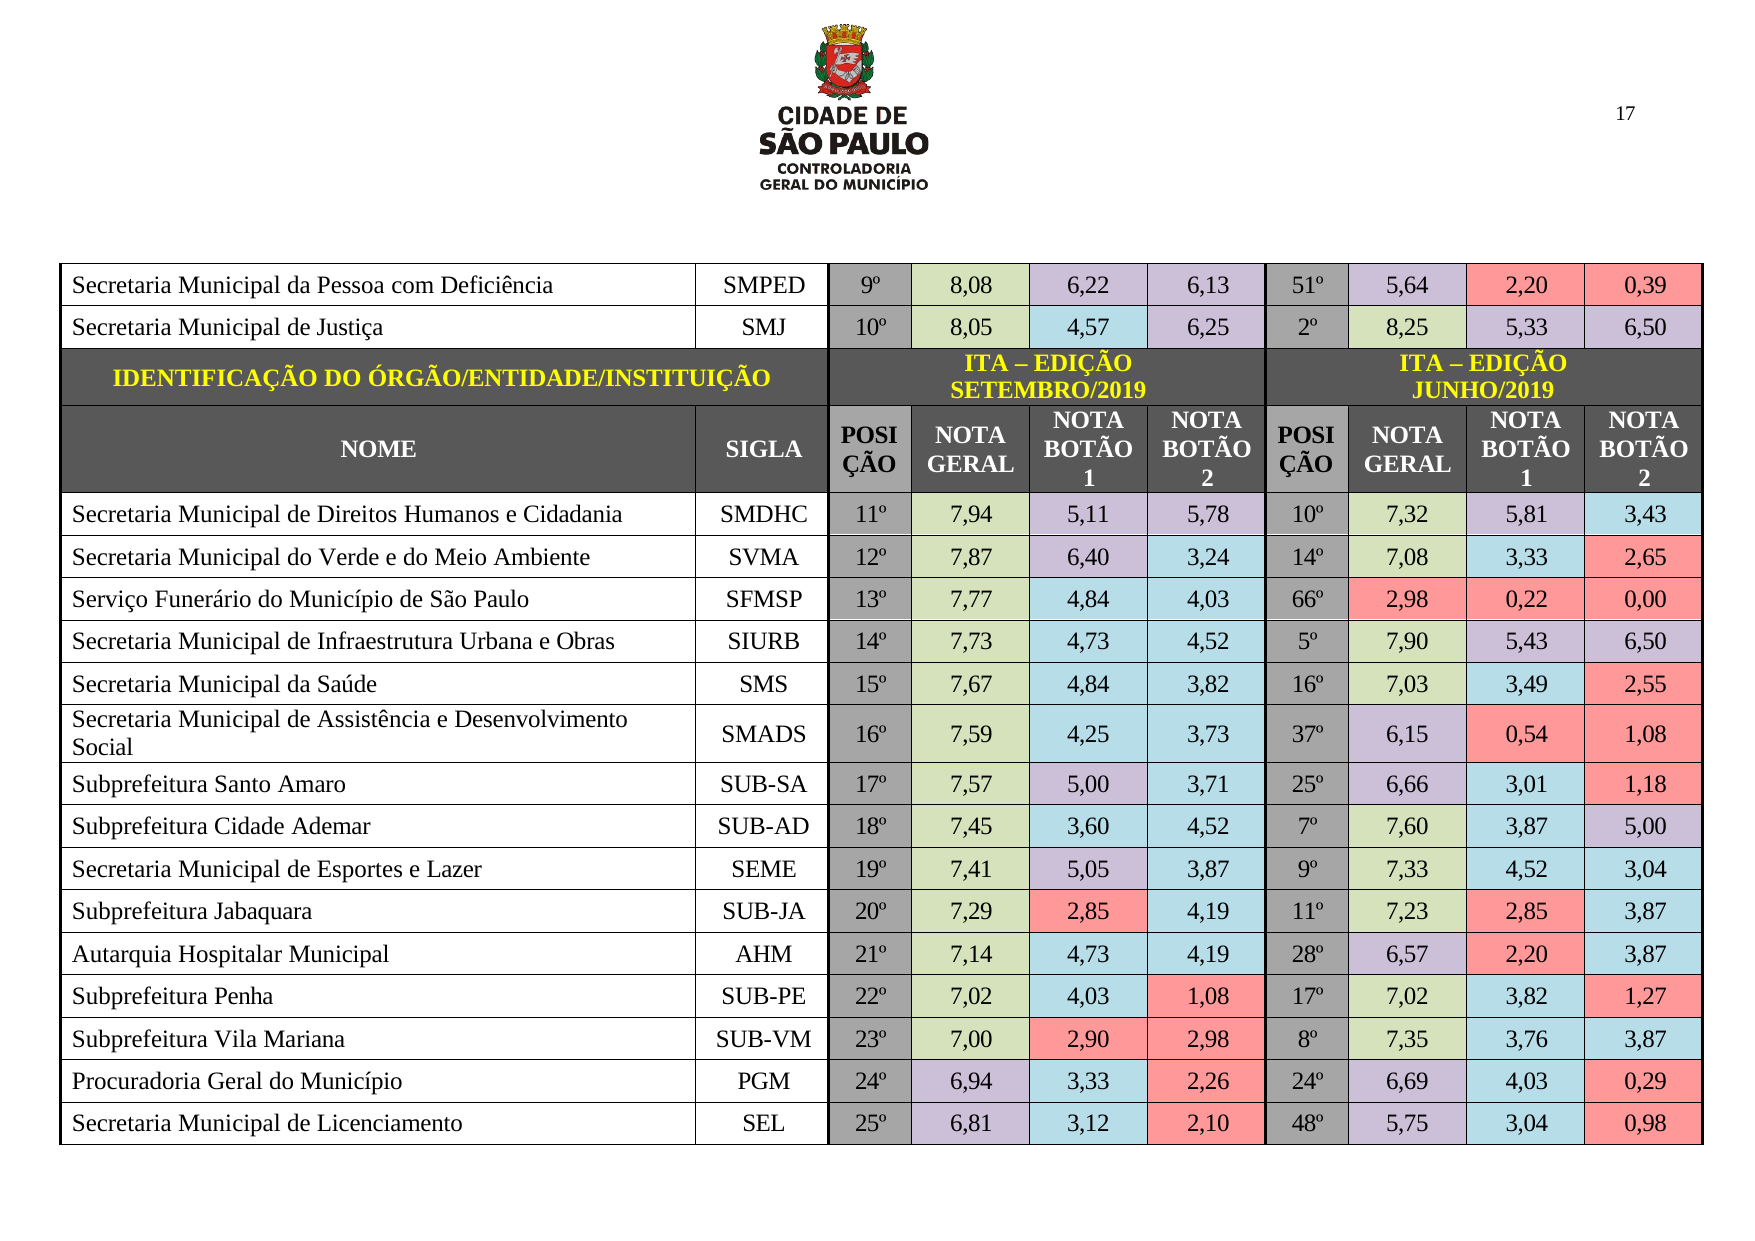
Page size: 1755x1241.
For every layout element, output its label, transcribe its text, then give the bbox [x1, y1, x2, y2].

table_cell 10º [1267, 493, 1348, 534]
table_cell 3,12 [1030, 1103, 1147, 1144]
table_cell NOTA BOTÃO 1 [1030, 406, 1147, 492]
table_cell 8,25 [1349, 306, 1466, 348]
table_cell IDENTIFICAÇÃO DO ÓRGÃO/ENTIDADE/INSTITUIÇÃO [62, 349, 827, 405]
table_cell Procuradoria Geral do Município [62, 1060, 695, 1102]
table_cell 0,54 [1467, 705, 1584, 762]
table_cell 22º [830, 975, 911, 1017]
table_cell 6,57 [1349, 933, 1466, 974]
table_cell 13º [830, 578, 911, 619]
table_cell 7,45 [912, 805, 1029, 847]
table_cell 2,98 [1148, 1018, 1264, 1059]
table_cell 3,01 [1467, 763, 1584, 804]
table_cell 2,55 [1585, 663, 1701, 704]
table_cell SMDHC [696, 493, 827, 534]
table_cell 3,87 [1585, 890, 1701, 932]
table_cell 7,67 [912, 663, 1029, 704]
table_cell 7,02 [912, 975, 1029, 1017]
table_cell 6,50 [1585, 306, 1701, 348]
table_cell SIGLA [696, 406, 827, 492]
table_cell Secretaria Municipal de Justiça [62, 306, 695, 348]
table_cell 24º [830, 1060, 911, 1102]
table_cell SUB-SA [696, 763, 827, 804]
table_cell NOTA BOTÃO 1 [1467, 406, 1584, 492]
table_cell 23º [830, 1018, 911, 1059]
table_cell 0,00 [1585, 578, 1701, 619]
table_cell 4,84 [1030, 663, 1147, 704]
table_cell 7º [1267, 805, 1348, 847]
table_cell 15º [830, 663, 911, 704]
table_cell 2,65 [1585, 536, 1701, 577]
table_cell 3,76 [1467, 1018, 1584, 1059]
table_header SMPED [696, 264, 827, 305]
table_cell Subprefeitura Santo Amaro [62, 763, 695, 804]
table_cell NOTA GERAL [1349, 406, 1466, 492]
table_cell SIURB [696, 621, 827, 662]
table_cell SMJ [696, 306, 827, 348]
table_cell Subprefeitura Penha [62, 975, 695, 1017]
table_cell 37º [1267, 705, 1348, 762]
table_cell 7,57 [912, 763, 1029, 804]
table_cell 7,32 [1349, 493, 1466, 534]
table_cell Secretaria Municipal de Esportes e Lazer [62, 848, 695, 889]
table_cell 6,69 [1349, 1060, 1466, 1102]
table_cell 5,33 [1467, 306, 1584, 348]
table_cell 6,66 [1349, 763, 1466, 804]
table_cell 66º [1267, 578, 1348, 619]
table_cell 5,75 [1349, 1103, 1466, 1144]
table_cell 4,52 [1148, 805, 1264, 847]
table_cell Subprefeitura Jabaquara [62, 890, 695, 932]
table_header Secretaria Municipal da Pessoa com Deficiência [62, 264, 695, 305]
table_cell ITA – EDIÇÃO JUNHO/2019 [1267, 349, 1701, 405]
table_cell 1,27 [1585, 975, 1701, 1017]
table_cell Subprefeitura Cidade Ademar [62, 805, 695, 847]
table_cell 7,08 [1349, 536, 1466, 577]
table_cell SUB-AD [696, 805, 827, 847]
table_cell 20º [830, 890, 911, 932]
table_cell 3,33 [1467, 536, 1584, 577]
table_cell 6,81 [912, 1103, 1029, 1144]
table_cell 3,24 [1148, 536, 1264, 577]
table_cell 11º [1267, 890, 1348, 932]
table_cell SUB-JA [696, 890, 827, 932]
table_cell 3,87 [1467, 805, 1584, 847]
table_cell 4,19 [1148, 933, 1264, 974]
table_cell 7,73 [912, 621, 1029, 662]
table_cell 4,03 [1467, 1060, 1584, 1102]
table_cell 3,49 [1467, 663, 1584, 704]
table_cell 7,02 [1349, 975, 1466, 1017]
table_cell 3,43 [1585, 493, 1701, 534]
table_cell 48º [1267, 1103, 1348, 1144]
table_cell 4,25 [1030, 705, 1147, 762]
table_cell 0,22 [1467, 578, 1584, 619]
table_cell SEL [696, 1103, 827, 1144]
table_cell 6,50 [1585, 621, 1701, 662]
table_cell 5,05 [1030, 848, 1147, 889]
table_cell SUB-VM [696, 1018, 827, 1059]
table_cell 17º [830, 763, 911, 804]
table_cell 5,78 [1148, 493, 1264, 534]
table_cell 5,00 [1030, 763, 1147, 804]
table_cell 5,11 [1030, 493, 1147, 534]
table_cell 3,60 [1030, 805, 1147, 847]
table_cell 2,98 [1349, 578, 1466, 619]
table_cell 5º [1267, 621, 1348, 662]
table_cell 19º [830, 848, 911, 889]
table_header 0,39 [1585, 264, 1701, 305]
table_cell 5,81 [1467, 493, 1584, 534]
table_cell 14º [830, 621, 911, 662]
table_cell 4,19 [1148, 890, 1264, 932]
table_cell 2,26 [1148, 1060, 1264, 1102]
table_cell 7,35 [1349, 1018, 1466, 1059]
table_cell 3,71 [1148, 763, 1264, 804]
table_cell 11º [830, 493, 911, 534]
table_cell 5,00 [1585, 805, 1701, 847]
table_header 2,20 [1467, 264, 1584, 305]
table_cell Secretaria Municipal de Licenciamento [62, 1103, 695, 1144]
table_cell 3,87 [1148, 848, 1264, 889]
table_cell Secretaria Municipal da Saúde [62, 663, 695, 704]
table_cell 0,29 [1585, 1060, 1701, 1102]
table_cell 7,03 [1349, 663, 1466, 704]
table_cell 21º [830, 933, 911, 974]
table_cell 0,98 [1585, 1103, 1701, 1144]
table_cell 25º [1267, 763, 1348, 804]
table_cell 7,60 [1349, 805, 1466, 847]
table_cell 3,04 [1585, 848, 1701, 889]
table_cell 10º [830, 306, 911, 348]
table_cell 17º [1267, 975, 1348, 1017]
table_cell 7,33 [1349, 848, 1466, 889]
table_cell 1,08 [1585, 705, 1701, 762]
table_cell 2,10 [1148, 1103, 1264, 1144]
table_cell POSI ÇÃO [1267, 406, 1348, 492]
table_cell Secretaria Municipal do Verde e do Meio Ambiente [62, 536, 695, 577]
table_cell SVMA [696, 536, 827, 577]
table_cell 2,90 [1030, 1018, 1147, 1059]
table_header 51º [1267, 264, 1348, 305]
table_cell 3,04 [1467, 1103, 1584, 1144]
table_cell 2,85 [1467, 890, 1584, 932]
table_cell 7,23 [1349, 890, 1466, 932]
table_cell 4,52 [1467, 848, 1584, 889]
table_cell Secretaria Municipal de Direitos Humanos e Cidadania [62, 493, 695, 534]
table_cell NOTA GERAL [912, 406, 1029, 492]
table_cell 6,94 [912, 1060, 1029, 1102]
table_cell 6,40 [1030, 536, 1147, 577]
table_cell 14º [1267, 536, 1348, 577]
table_cell 9º [1267, 848, 1348, 889]
table_cell 28º [1267, 933, 1348, 974]
table_cell 2,85 [1030, 890, 1147, 932]
table_header 5,64 [1349, 264, 1466, 305]
table_cell Secretaria Municipal de Infraestrutura Urbana e Obras [62, 621, 695, 662]
table_cell SEME [696, 848, 827, 889]
table_cell 8º [1267, 1018, 1348, 1059]
table_cell 7,90 [1349, 621, 1466, 662]
table_cell 7,29 [912, 890, 1029, 932]
table_cell 3,87 [1585, 933, 1701, 974]
table_cell 7,87 [912, 536, 1029, 577]
table_cell 1,08 [1148, 975, 1264, 1017]
table_cell SMS [696, 663, 827, 704]
table_cell ITA – EDIÇÃO SETEMBRO/2019 [830, 349, 1264, 405]
table_cell 25º [830, 1103, 911, 1144]
table_cell 3,82 [1148, 663, 1264, 704]
table_cell 2º [1267, 306, 1348, 348]
table_cell SMADS [696, 705, 827, 762]
table_header 6,13 [1148, 264, 1264, 305]
table_cell SFMSP [696, 578, 827, 619]
table_cell 7,77 [912, 578, 1029, 619]
table_cell NOME [62, 406, 695, 492]
table_cell 4,73 [1030, 621, 1147, 662]
table_cell 12º [830, 536, 911, 577]
table_cell NOTA BOTÃO 2 [1148, 406, 1264, 492]
table_cell Subprefeitura Vila Mariana [62, 1018, 695, 1059]
table_cell 1,18 [1585, 763, 1701, 804]
table_cell 3,73 [1148, 705, 1264, 762]
table_cell 4,57 [1030, 306, 1147, 348]
table_cell 4,73 [1030, 933, 1147, 974]
table_cell 6,25 [1148, 306, 1264, 348]
table_cell 7,14 [912, 933, 1029, 974]
table_header 6,22 [1030, 264, 1147, 305]
table_cell 3,33 [1030, 1060, 1147, 1102]
table_cell 7,00 [912, 1018, 1029, 1059]
table_cell Secretaria Municipal de Assistência e Desenvolvimento Social [62, 705, 695, 762]
table_cell 16º [830, 705, 911, 762]
table_cell 7,41 [912, 848, 1029, 889]
table_cell 6,15 [1349, 705, 1466, 762]
table_cell 3,82 [1467, 975, 1584, 1017]
table_cell NOTA BOTÃO 2 [1585, 406, 1701, 492]
table_cell 18º [830, 805, 911, 847]
table_cell 4,84 [1030, 578, 1147, 619]
table_cell Serviço Funerário do Município de São Paulo [62, 578, 695, 619]
table_cell 4,52 [1148, 621, 1264, 662]
table_cell 4,03 [1030, 975, 1147, 1017]
table_cell AHM [696, 933, 827, 974]
table_cell 7,59 [912, 705, 1029, 762]
table_cell 5,43 [1467, 621, 1584, 662]
table_cell 16º [1267, 663, 1348, 704]
table_cell 3,87 [1585, 1018, 1701, 1059]
table_cell POSI ÇÃO [830, 406, 911, 492]
table_cell PGM [696, 1060, 827, 1102]
table_header 9º [830, 264, 911, 305]
table_cell 7,94 [912, 493, 1029, 534]
table_cell 8,05 [912, 306, 1029, 348]
table_cell 4,03 [1148, 578, 1264, 619]
table_cell 2,20 [1467, 933, 1584, 974]
table_cell 24º [1267, 1060, 1348, 1102]
table_cell SUB-PE [696, 975, 827, 1017]
table_cell Autarquia Hospitalar Municipal [62, 933, 695, 974]
table_header 8,08 [912, 264, 1029, 305]
